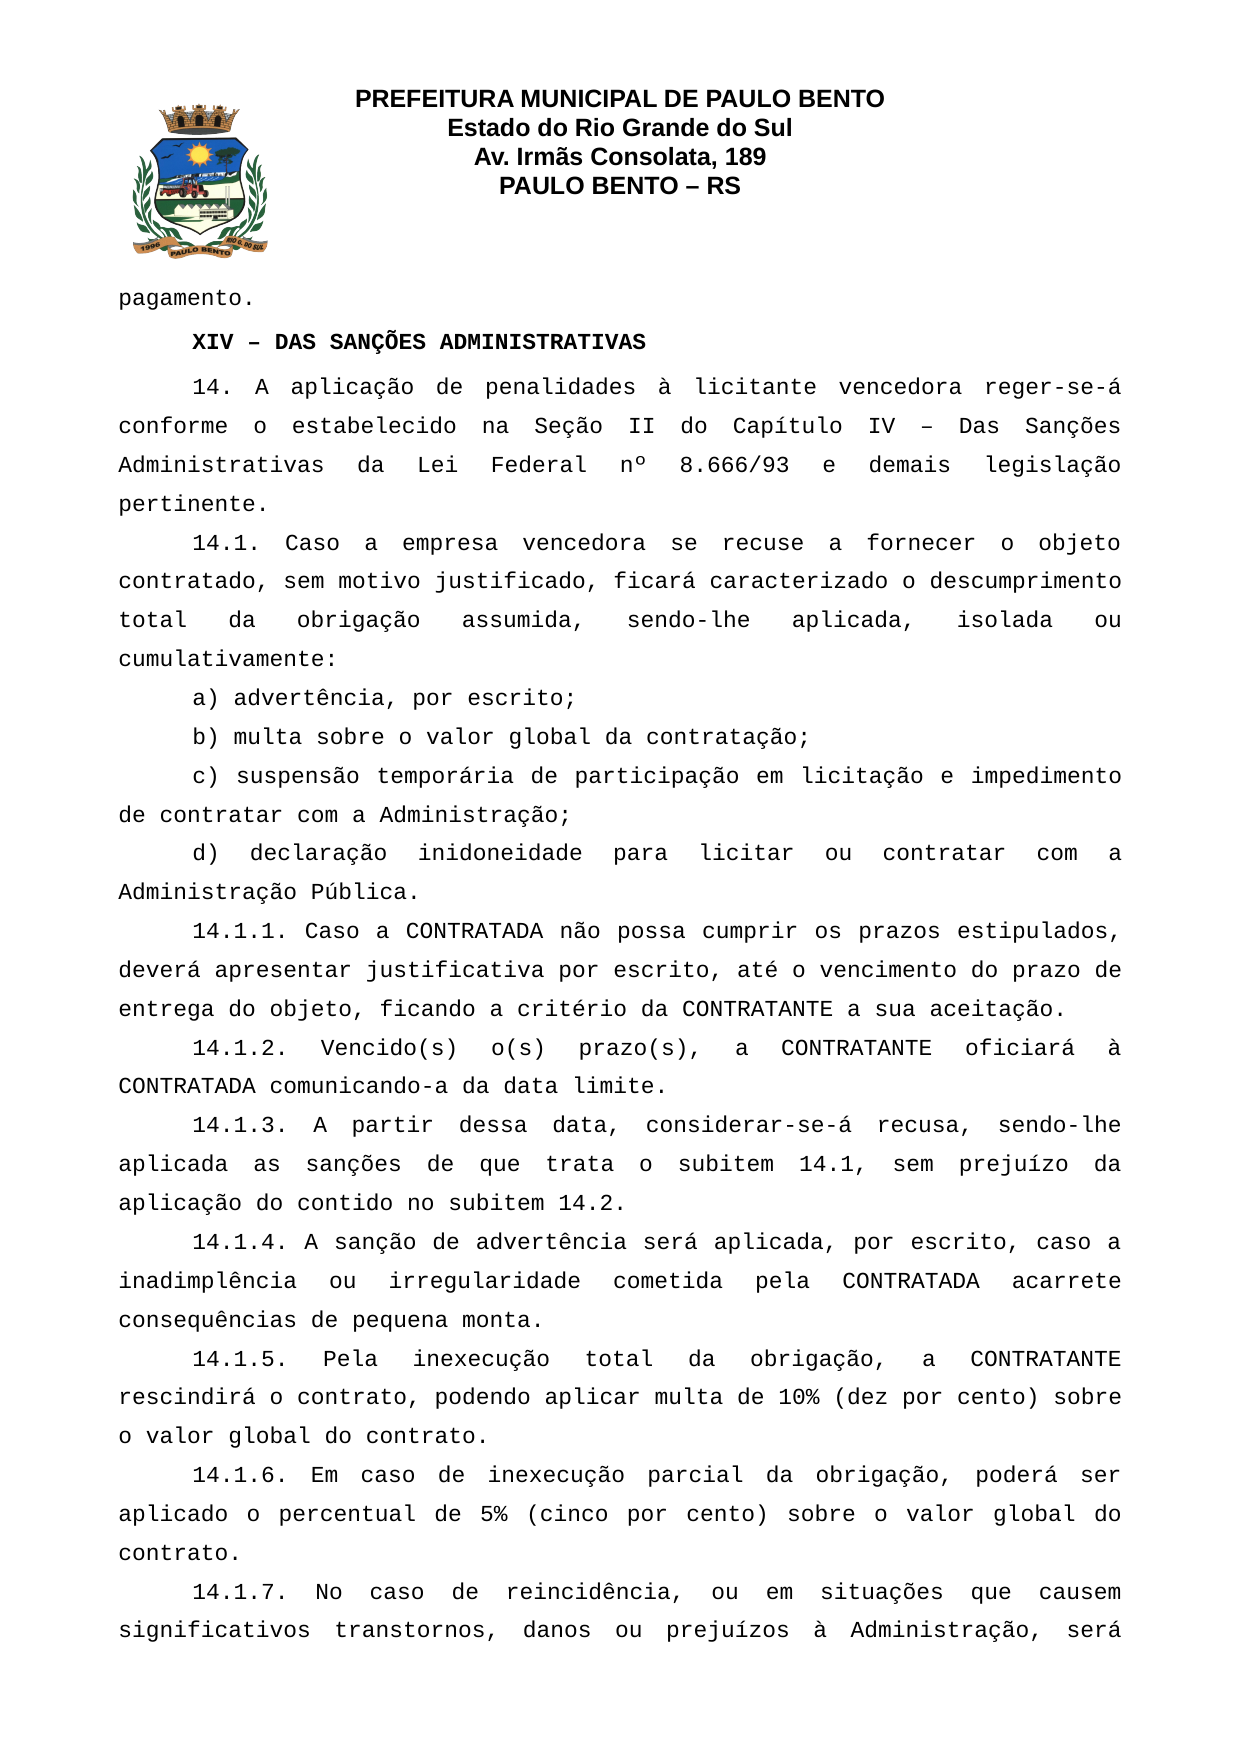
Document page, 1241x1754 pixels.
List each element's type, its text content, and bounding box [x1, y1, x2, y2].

text 14.1.4. A sanção de advertência será aplicada, por escrito, caso a inadimplência ou irregularidade cometida pela CONTRATADA acarrete consequências de pequena monta. [118, 1230, 1122, 1334]
text 14.1.1. Caso a CONTRATADA não possa cumprir os prazos estipulados, deverá apresentar justificativa por escrito, até o vencimento do prazo de entrega do objeto, ficando a critério da CONTRATANTE a sua aceitação. [118, 919, 1122, 1023]
text pagamento. [118, 286, 1122, 312]
text XIV – DAS SANÇÕES ADMINISTRATIVAS [118, 331, 1122, 357]
text 14.1.6. Em caso de inexecução parcial da obrigação, poderá ser aplicado o percentual de 5% (cinco por cento) sobre o valor global do contrato. [118, 1463, 1122, 1567]
text 14. A aplicação de penalidades à licitante vencedora reger-se-á conforme o estabelecido na Seção II do Capítulo IV – Das Sanções Administrativas da Lei Federal nº 8.666/93 e demais legislação pertinente. [118, 376, 1122, 518]
text a) advertência, por escrito; [118, 686, 1122, 712]
text c) suspensão temporária de participação em licitação e impedimento de contratar com a Administração; [118, 764, 1122, 829]
text 14.1.5. Pela inexecução total da obrigação, a CONTRATANTE rescindirá o contrato, podendo aplicar multa de 10% (dez por cento) sobre o valor global do contrato. [118, 1347, 1122, 1451]
text 14.1.7. No caso de reincidência, ou em situações que causem significativos transtornos, danos ou prejuízos à Administração, será [118, 1580, 1122, 1645]
text 14.1.2. Vencido(s) o(s) prazo(s), a CONTRATANTE oficiará à CONTRATADA comunicando-a da data limite. [118, 1036, 1122, 1101]
text b) multa sobre o valor global da contratação; [118, 725, 1122, 751]
text 14.1.3. A partir dessa data, considerar-se-á recusa, sendo-lhe aplicada as sanções de que trata o subitem 14.1, sem prejuízo da aplicação do contido no subitem 14.2. [118, 1114, 1122, 1217]
text 14.1. Caso a empresa vencedora se recuse a fornecer o objeto contratado, sem motivo justificado, ficará caracterizado o descumprimento total da obrigação assumida, sendo-lhe aplicada, isolada ou cumulativamente: [118, 531, 1122, 673]
text d) declaração inidoneidade para licitar ou contratar com a Administração Pública. [118, 842, 1122, 907]
